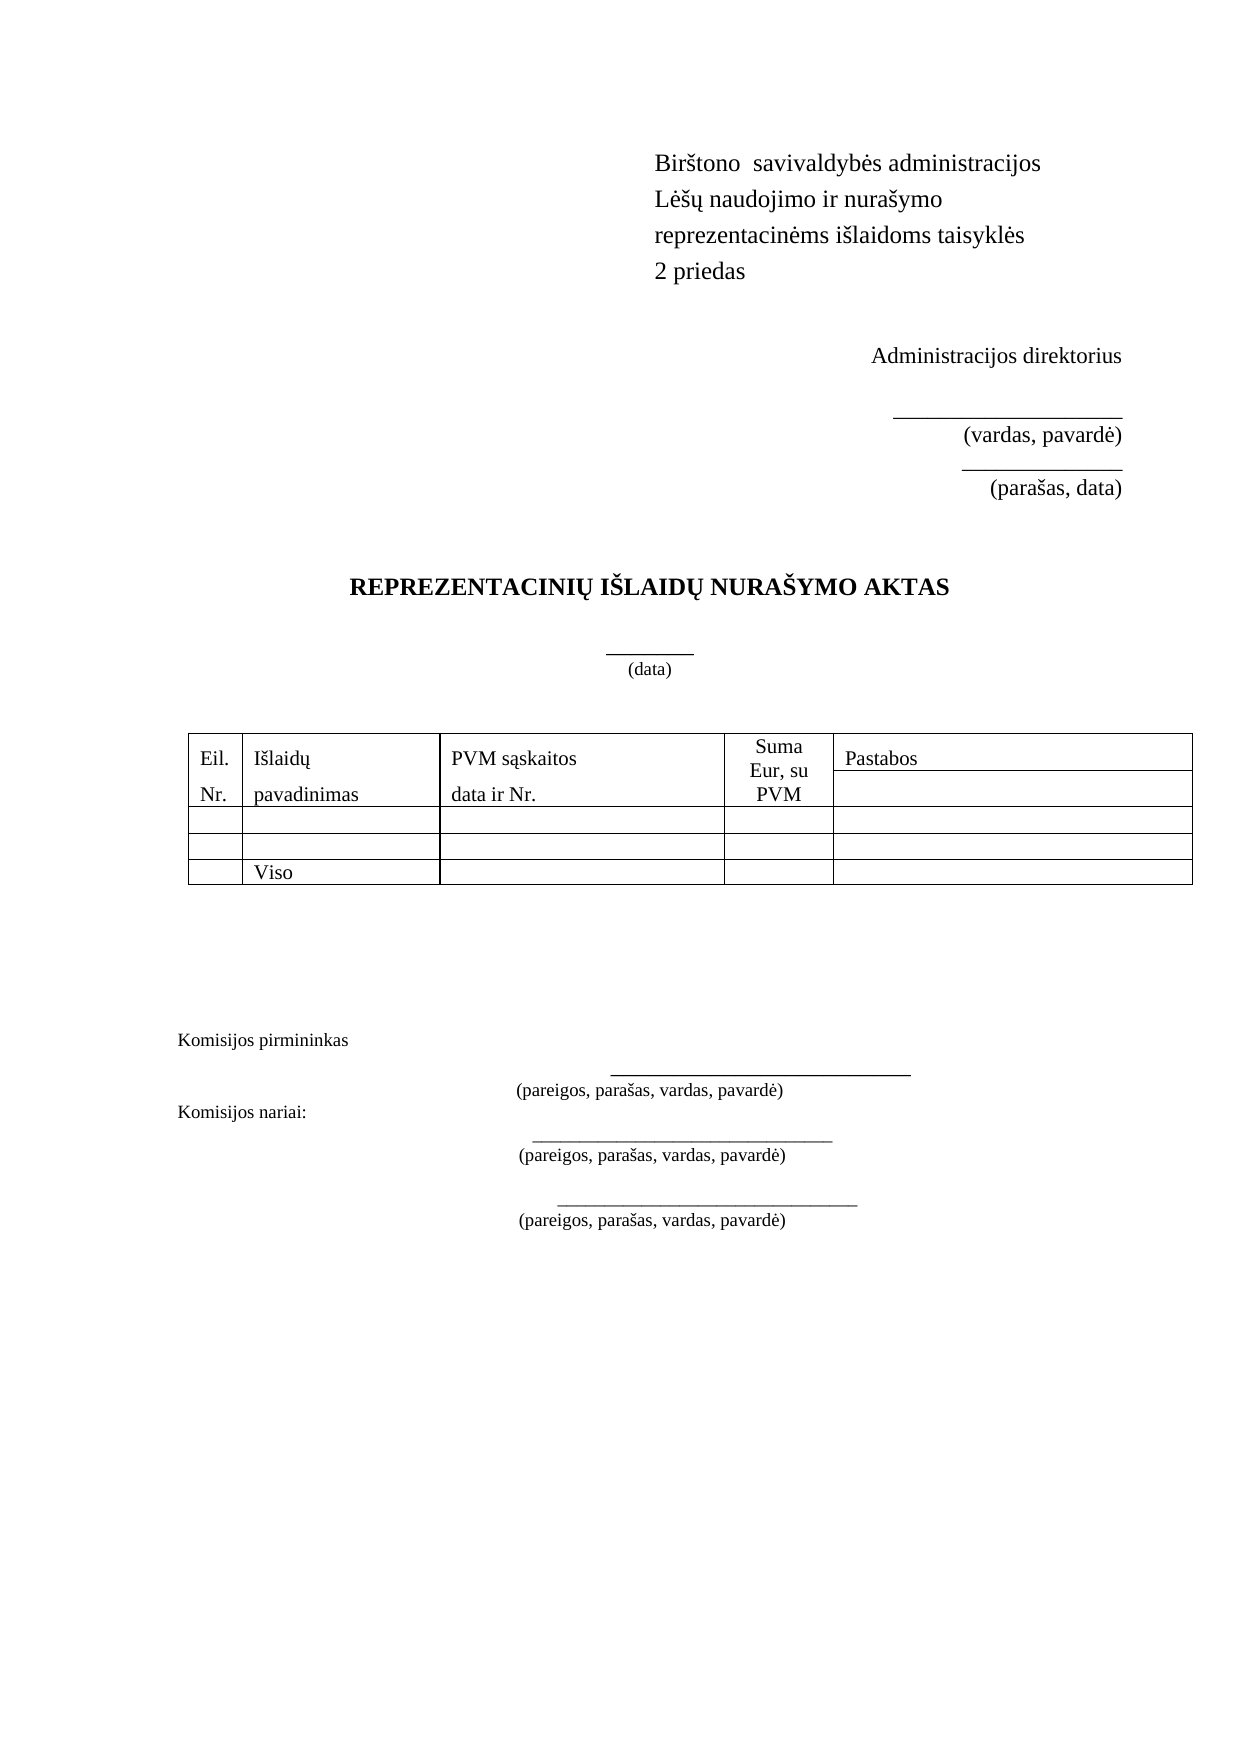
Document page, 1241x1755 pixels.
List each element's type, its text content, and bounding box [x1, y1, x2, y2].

text ________________________________ [477, 1122, 1122, 1144]
table_cell [243, 834, 439, 859]
text Administracijos direktorius [177, 342, 1122, 368]
table_cell [834, 771, 1192, 806]
text Komisijos pirmininkas [177, 1029, 1122, 1051]
text (data) [177, 658, 1122, 680]
table_header Išlaidų [243, 734, 439, 770]
table_cell [725, 860, 833, 884]
text (pareigos, parašas, vardas, pavardė) [177, 1079, 1122, 1101]
table_header Pastabos [834, 734, 1192, 770]
table_header Suma Eur, su PVM [725, 734, 833, 806]
text REPREZENTACINIŲ IŠLAIDŲ NURAŠYMO AKTAS [177, 572, 1122, 601]
table_cell [189, 860, 242, 884]
table_header PVM sąskaitos [441, 734, 724, 770]
table_cell Nr. [189, 770, 242, 806]
text (pareigos, parašas, vardas, pavardė) [177, 1144, 1122, 1166]
text Komisijos nariai: [177, 1101, 1122, 1122]
text ________________________________ [177, 1187, 1122, 1209]
text Lėšų naudojimo ir nurašymo [654, 184, 1122, 212]
text (vardas, pavardė) [177, 421, 1122, 447]
text Birštono savivaldybės administracijos [654, 148, 1122, 176]
table_cell pavadinimas [243, 770, 439, 806]
text ____________________ [177, 395, 1122, 421]
table_cell [725, 807, 833, 832]
table_cell [834, 834, 1192, 859]
table_header Eil. [189, 734, 242, 770]
table_cell [441, 860, 724, 884]
table_cell [441, 807, 724, 832]
text reprezentacinėms išlaidoms taisyklės [654, 220, 1122, 248]
text 2 priedas [654, 256, 1122, 284]
table_cell [243, 807, 439, 832]
table_cell [189, 807, 242, 832]
text (parašas, data) [177, 474, 1122, 500]
table_cell Viso [243, 860, 439, 884]
text ______________ [177, 447, 1122, 474]
text _______ [177, 629, 1122, 658]
table_cell [834, 860, 1192, 884]
table_cell data ir Nr. [441, 770, 724, 806]
table_cell [834, 807, 1192, 832]
text ________________________ [177, 1051, 1122, 1079]
table_cell [725, 834, 833, 859]
text (pareigos, parašas, vardas, pavardė) [177, 1209, 1122, 1230]
table_cell [189, 834, 242, 859]
table_cell [441, 834, 724, 859]
